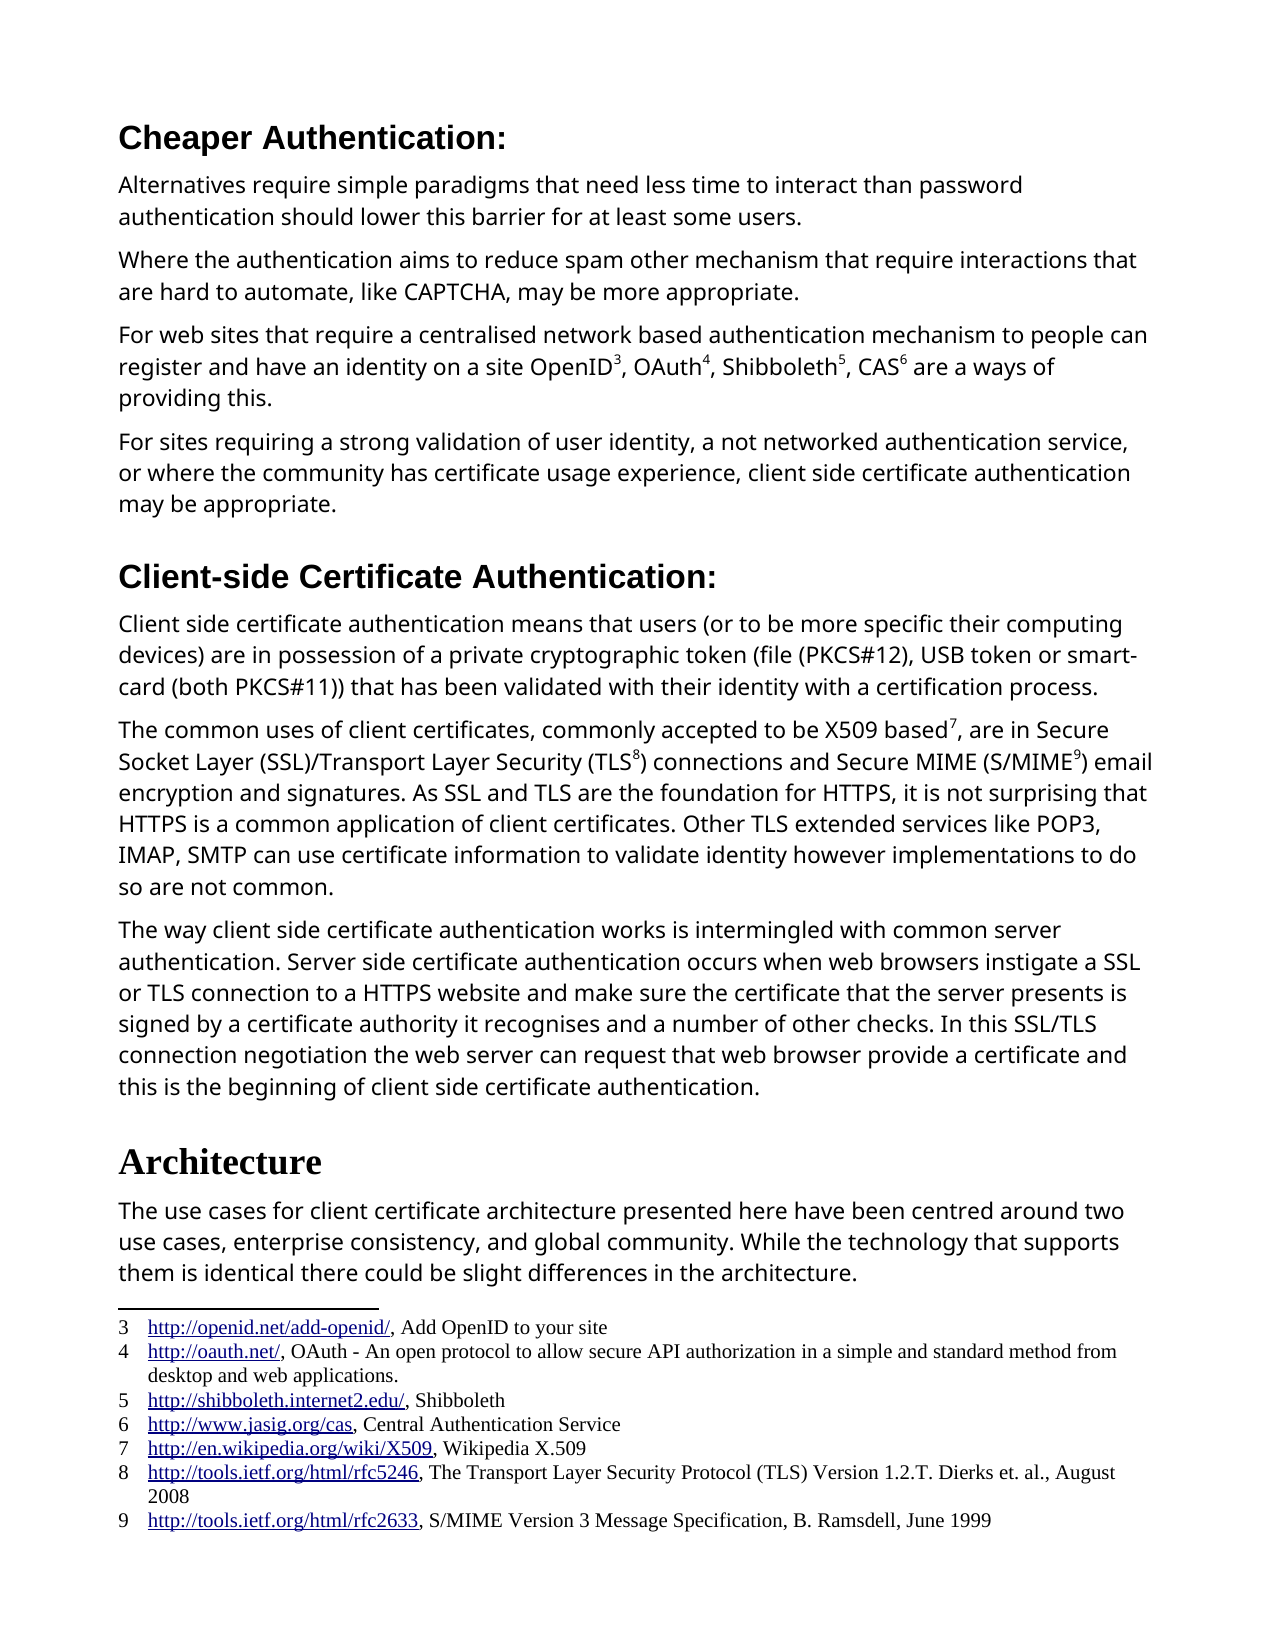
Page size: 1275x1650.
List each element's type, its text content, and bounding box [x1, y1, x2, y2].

text For web sites that require a centralised network based authentication mechanism to people can register and have an identity on a site OpenID, OAuth, Shibboleth, CAS are a ways of providing this. [118, 319, 1157, 413]
text Alternatives require simple paradigms that need less time to interact than password authentication should lower this barrier for at least some users. [118, 169, 1157, 232]
text Client side certificate authentication means that users (or to be more specific their computing devices) are in possession of a private cryptographic token (file (PKCS#12), USB token or smart-card (both PKCS#11)) that has been validated with their identity with a certification process. [118, 608, 1157, 702]
text For sites requiring a strong validation of user identity, a not networked authentication service, or where the community has certificate usage experience, client side certificate authentication may be appropriate. [118, 426, 1157, 519]
subtitle Client-side Certificate Authentication: [118, 557, 1157, 595]
text Where the authentication aims to reduce spam other mechanism that require interactions that are hard to automate, like CAPTCHA, may be more appropriate. [118, 244, 1157, 307]
text http://shibboleth.internet2.edu/, Shibboleth [118, 1387, 1157, 1412]
text The way client side certificate authentication works is intermingled with common server authentication. Server side certificate authentication occurs when web browsers instigate a SSL or TLS connection to a HTTPS website and make sure the certificate that the server presents is signed by a certificate authority it recognises and a number of other checks. In this SSL/TLS connection negotiation the web server can request that web browser provide a certificate and this is the beginning of client side certificate authentication. [118, 914, 1157, 1102]
text http://oauth.net/, OAuth - An open protocol to allow secure API authorization in a simple and standard method from desktop and web applications. [118, 1339, 1157, 1387]
text http://tools.ietf.org/html/rfc5246, The Transport Layer Security Protocol (TLS) Version 1.2.T. Dierks et. al., August 2008 [118, 1460, 1157, 1508]
subtitle Cheaper Authentication: [118, 118, 1157, 157]
subtitle Architecture [118, 1139, 1157, 1182]
text The use cases for client certificate architecture presented here have been centred around two use cases, enterprise consistency, and global community. While the technology that supports them is identical there could be slight differences in the architecture. [118, 1195, 1157, 1288]
text The common uses of client certificates, commonly accepted to be X509 based, are in Secure Socket Layer (SSL)/Transport Layer Security (TLS) connections and Secure MIME (S/MIME) email encryption and signatures. As SSL and TLS are the foundation for HTTPS, it is not surprising that HTTPS is a common application of client certificates. Other TLS extended services like POP3, IMAP, SMTP can use certificate information to validate identity however implementations to do so are not common. [118, 714, 1157, 902]
text http://en.wikipedia.org/wiki/X509, Wikipedia X.509 [118, 1436, 1157, 1460]
text http://tools.ietf.org/html/rfc2633, S/MIME Version 3 Message Specification, B. Ramsdell, June 1999 [118, 1508, 1157, 1532]
text http://www.jasig.org/cas, Central Authentication Service [118, 1412, 1157, 1436]
text http://openid.net/add-openid/, Add OpenID to your site [118, 1315, 1157, 1339]
